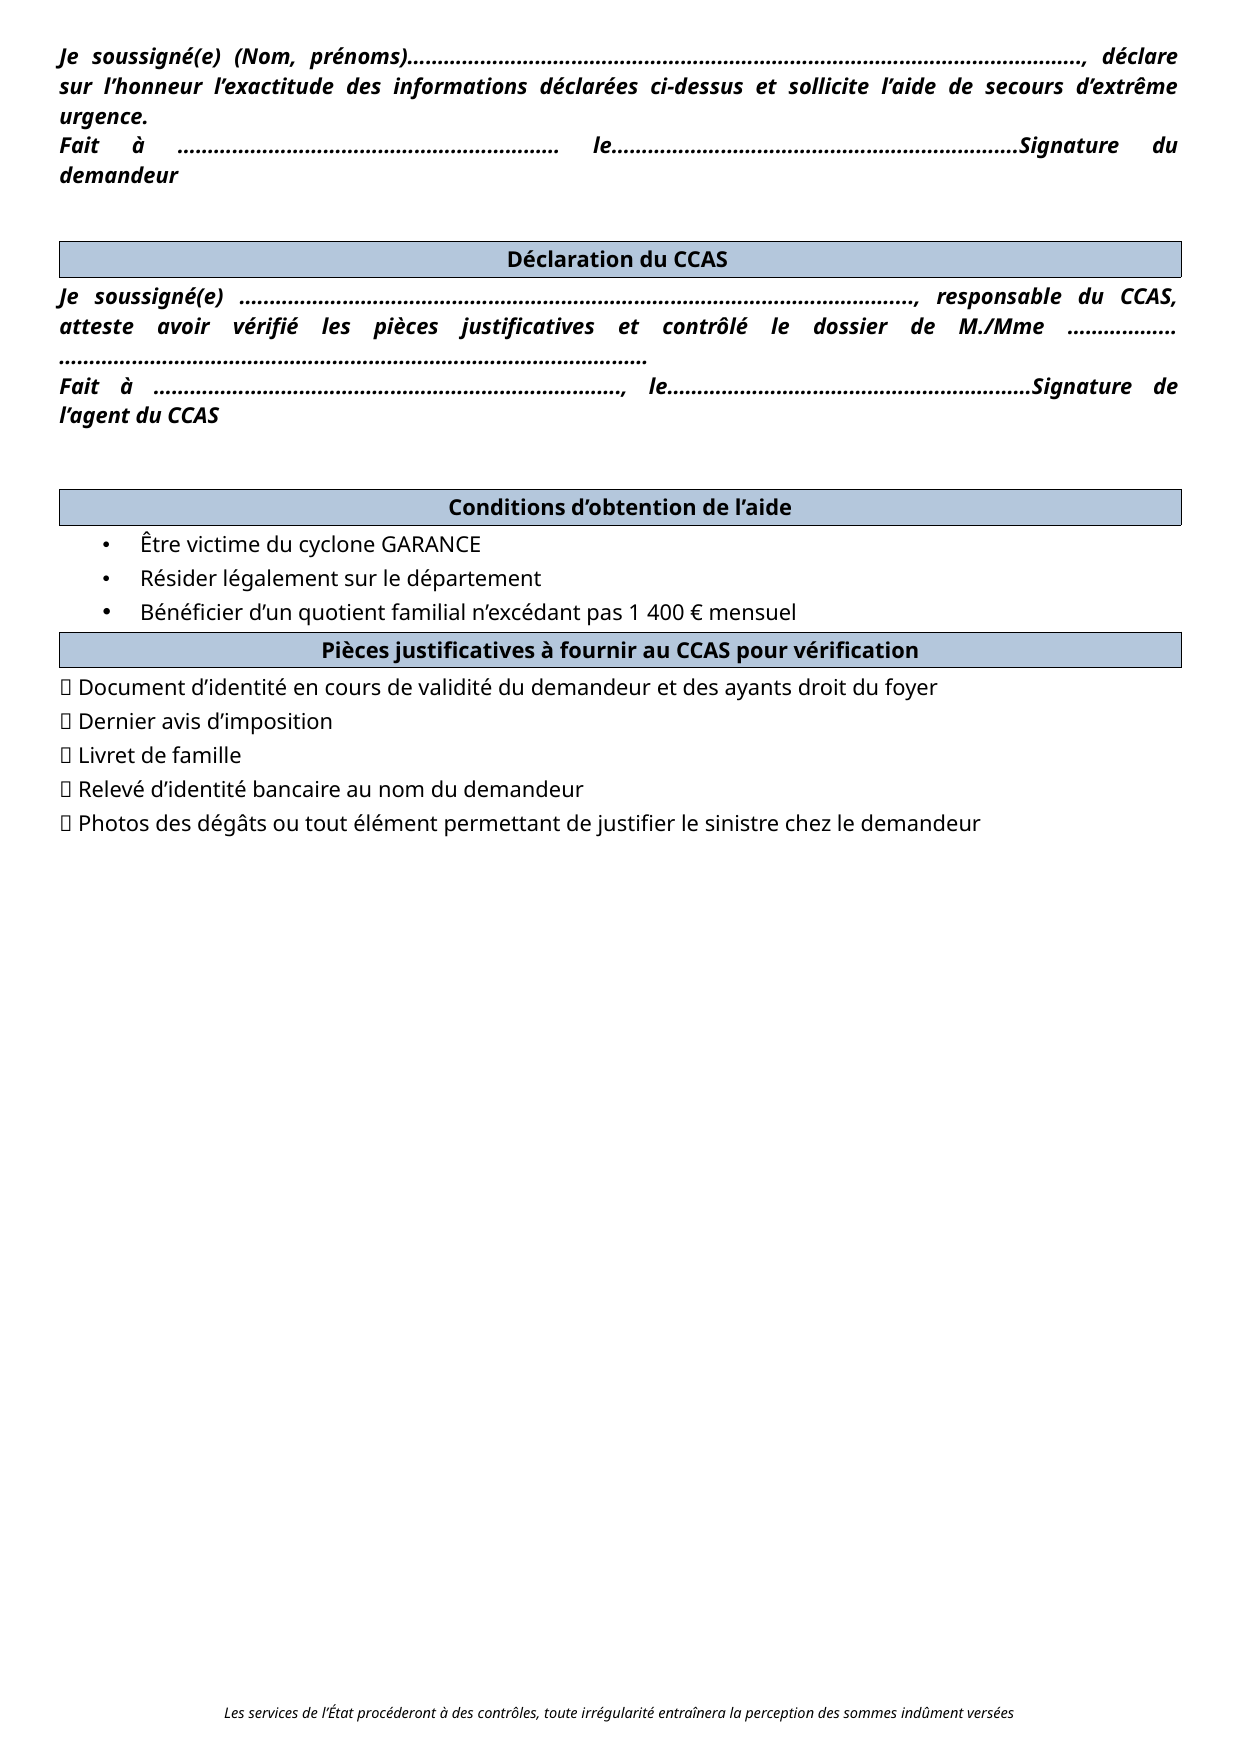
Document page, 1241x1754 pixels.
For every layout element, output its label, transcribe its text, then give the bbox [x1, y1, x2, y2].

text  Dernier avis d’imposition [59, 706, 1181, 736]
text Je soussigné(e) …..…………………………………………………………………………………………...., responsable du CCAS, atteste avoir vérifié les pièces justificatives et contrôlé le dossier de M./Mme ……………...……………………………………………………………………….…………… [59, 281, 1181, 371]
list Bénéficier d’un quotient familial n’excédant pas 1 400 € mensuel [102, 597, 1181, 627]
list Résider légalement sur le département [102, 563, 1181, 593]
text  Livret de famille [59, 740, 1181, 770]
text Pièces justificatives à fournir au CCAS pour vérification [60, 633, 1181, 667]
text  Photos des dégâts ou tout élément permettant de justifier le sinistre chez le demandeur [59, 808, 1181, 838]
text Fait à ……………………………………………………… le………………………………………………………….Signature du demandeur [59, 131, 1181, 190]
text Conditions d’obtention de l’aide [60, 490, 1181, 525]
text Je soussigné(e) (Nom, prénoms)………………………………………………………………………………………………..., déclare sur l’honneur l’exactitude des informations déclarées ci-dessus et sollicite l’aide de secours d’extrême urgence. [59, 41, 1181, 131]
list Être victime du cyclone GARANCE [102, 529, 1181, 559]
text Déclaration du CCAS [60, 242, 1181, 277]
text Fait à ……………………………………………………………….…., le……………………………………………………Signature de l’agent du CCAS [59, 371, 1181, 430]
text  Document d’identité en cours de validité du demandeur et des ayants droit du foyer [59, 672, 1181, 702]
text  Relevé d’identité bancaire au nom du demandeur [59, 774, 1181, 804]
